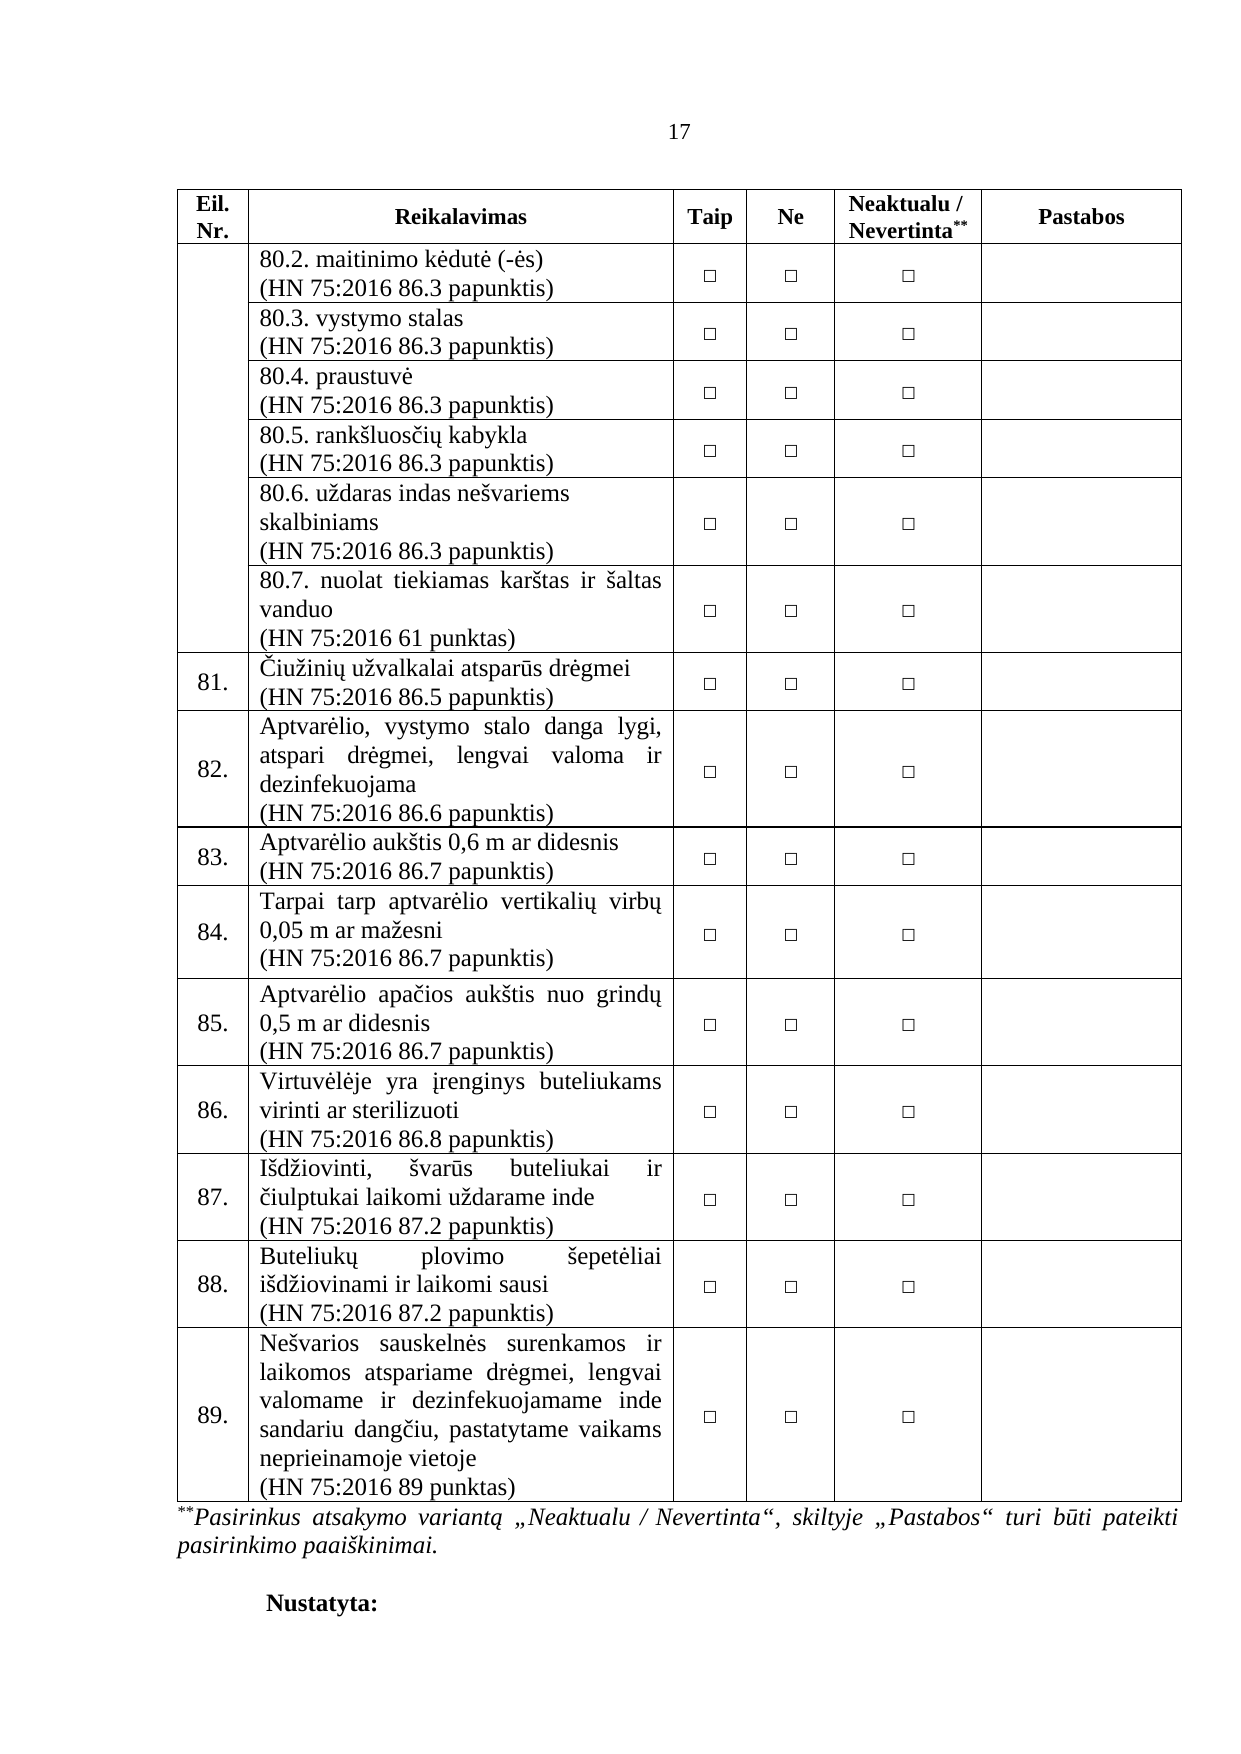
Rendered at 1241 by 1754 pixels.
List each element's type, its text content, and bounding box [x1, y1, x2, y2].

table_cell ☐ [747, 303, 834, 360]
table_cell 86. [178, 1066, 248, 1152]
table_header Eil. Nr. [178, 190, 248, 243]
table_cell 83. [178, 828, 248, 885]
table_cell ☐ [747, 711, 834, 826]
table_cell ☐ [747, 1241, 834, 1327]
table_cell ☐ [747, 828, 834, 885]
table_cell 80.6. uždaras indas nešvariems skalbiniams (HN 75:2016 86.3 papunktis) [249, 478, 673, 564]
table_header Pastabos [982, 190, 1181, 243]
table_cell 80.5. rankšluosčių kabykla (HN 75:2016 86.3 papunktis) [249, 420, 673, 477]
table_cell ☐ [835, 566, 981, 652]
table_cell 84. [178, 886, 248, 978]
table_cell Čiužinių užvalkalai atsparūs drėgmei (HN 75:2016 86.5 papunktis) [249, 653, 673, 710]
table_cell ☐ [674, 886, 746, 978]
table_cell [982, 653, 1181, 710]
table_cell 85. [178, 979, 248, 1065]
table_cell ☐ [835, 1241, 981, 1327]
table_cell [982, 886, 1181, 978]
table_cell ☐ [747, 566, 834, 652]
text **Pasirinkus atsakymo variantą „Neaktualu / Nevertinta“, skiltyje „Pastabos“ turi būti pateikti pasirinkimo paaiškinimai. [177, 1502, 1181, 1559]
table_cell 80.4. praustuvė (HN 75:2016 86.3 papunktis) [249, 361, 673, 419]
table_cell ☐ [747, 886, 834, 978]
table_cell ☐ [674, 478, 746, 564]
table_cell ☐ [747, 478, 834, 564]
table_cell ☐ [835, 828, 981, 885]
table_cell ☐ [674, 1154, 746, 1240]
table_cell ☐ [747, 979, 834, 1065]
table_cell Aptvarėlio, vystymo stalo danga lygi, atspari drėgmei, lengvai valoma ir dezinfekuojama (HN 75:2016 86.6 papunktis) [249, 711, 673, 826]
table_cell 80.3. vystymo stalas (HN 75:2016 86.3 papunktis) [249, 303, 673, 360]
table_cell ☐ [674, 420, 746, 477]
table_cell ☐ [674, 1328, 746, 1501]
table_cell ☐ [674, 244, 746, 302]
table_cell [982, 478, 1181, 564]
table_cell [178, 244, 248, 652]
table_header Taip [674, 190, 746, 243]
table_cell [982, 1154, 1181, 1240]
table_cell ☐ [835, 979, 981, 1065]
table_cell ☐ [835, 420, 981, 477]
table_cell ☐ [747, 420, 834, 477]
table_cell ☐ [835, 244, 981, 302]
table_cell Aptvarėlio apačios aukštis nuo grindų 0,5 m ar didesnis (HN 75:2016 86.7 papunktis) [249, 979, 673, 1065]
table_cell ☐ [674, 711, 746, 826]
table_cell ☐ [674, 653, 746, 710]
table_cell [982, 711, 1181, 826]
table_cell [982, 303, 1181, 360]
table_header Neaktualu / Nevertinta** [835, 190, 981, 243]
table_cell Aptvarėlio aukštis 0,6 m ar didesnis (HN 75:2016 86.7 papunktis) [249, 828, 673, 885]
table_cell ☐ [674, 566, 746, 652]
table_cell 89. [178, 1328, 248, 1501]
table_cell Nešvarios sauskelnės surenkamos ir laikomos atspariame drėgmei, lengvai valomame ir dezinfekuojamame inde sandariu dangčiu, pastatytame vaikams neprieinamoje vietoje (HN 75:2016 89 punktas) [249, 1328, 673, 1501]
text Nustatyta: [177, 1588, 1181, 1617]
table_cell ☐ [835, 1154, 981, 1240]
table_cell ☐ [747, 244, 834, 302]
table_header Ne [747, 190, 834, 243]
table_cell Virtuvėlėje yra įrenginys buteliukams virinti ar sterilizuoti (HN 75:2016 86.8 papunktis) [249, 1066, 673, 1152]
table_cell 80.7. nuolat tiekiamas karštas ir šaltas vanduo (HN 75:2016 61 punktas) [249, 566, 673, 652]
table_cell ☐ [674, 979, 746, 1065]
table_cell [982, 361, 1181, 419]
table_cell ☐ [674, 303, 746, 360]
table_cell ☐ [835, 886, 981, 978]
table_cell ☐ [674, 361, 746, 419]
table_cell ☐ [835, 711, 981, 826]
table_cell ☐ [747, 1154, 834, 1240]
table_header Reikalavimas [249, 190, 673, 243]
table_cell 80.2. maitinimo kėdutė (-ės) (HN 75:2016 86.3 papunktis) [249, 244, 673, 302]
table_cell ☐ [747, 361, 834, 419]
table_cell [982, 979, 1181, 1065]
table_cell ☐ [674, 1241, 746, 1327]
table_cell 81. [178, 653, 248, 710]
table_cell ☐ [674, 1066, 746, 1152]
table_cell [982, 420, 1181, 477]
table_cell [982, 1241, 1181, 1327]
table_cell ☐ [835, 361, 981, 419]
table_cell ☐ [747, 1066, 834, 1152]
table_cell ☐ [747, 1328, 834, 1501]
table_cell ☐ [674, 828, 746, 885]
table_cell Buteliukų plovimo šepetėliai išdžiovinami ir laikomi sausi (HN 75:2016 87.2 papunktis) [249, 1241, 673, 1327]
table_cell 87. [178, 1154, 248, 1240]
table_cell ☐ [747, 653, 834, 710]
table_cell ☐ [835, 1066, 981, 1152]
table_cell ☐ [835, 1328, 981, 1501]
table_cell [982, 1328, 1181, 1501]
table_cell ☐ [835, 303, 981, 360]
table_cell Išdžiovinti, švarūs buteliukai ir čiulptukai laikomi uždarame inde (HN 75:2016 87.2 papunktis) [249, 1154, 673, 1240]
table_cell [982, 828, 1181, 885]
table_cell [982, 1066, 1181, 1152]
table_cell ☐ [835, 653, 981, 710]
table_cell 82. [178, 711, 248, 826]
table_cell ☐ [835, 478, 981, 564]
table_cell Tarpai tarp aptvarėlio vertikalių virbų 0,05 m ar mažesni (HN 75:2016 86.7 papunktis) [249, 886, 673, 978]
table_cell [982, 244, 1181, 302]
table_cell 88. [178, 1241, 248, 1327]
table_cell [982, 566, 1181, 652]
